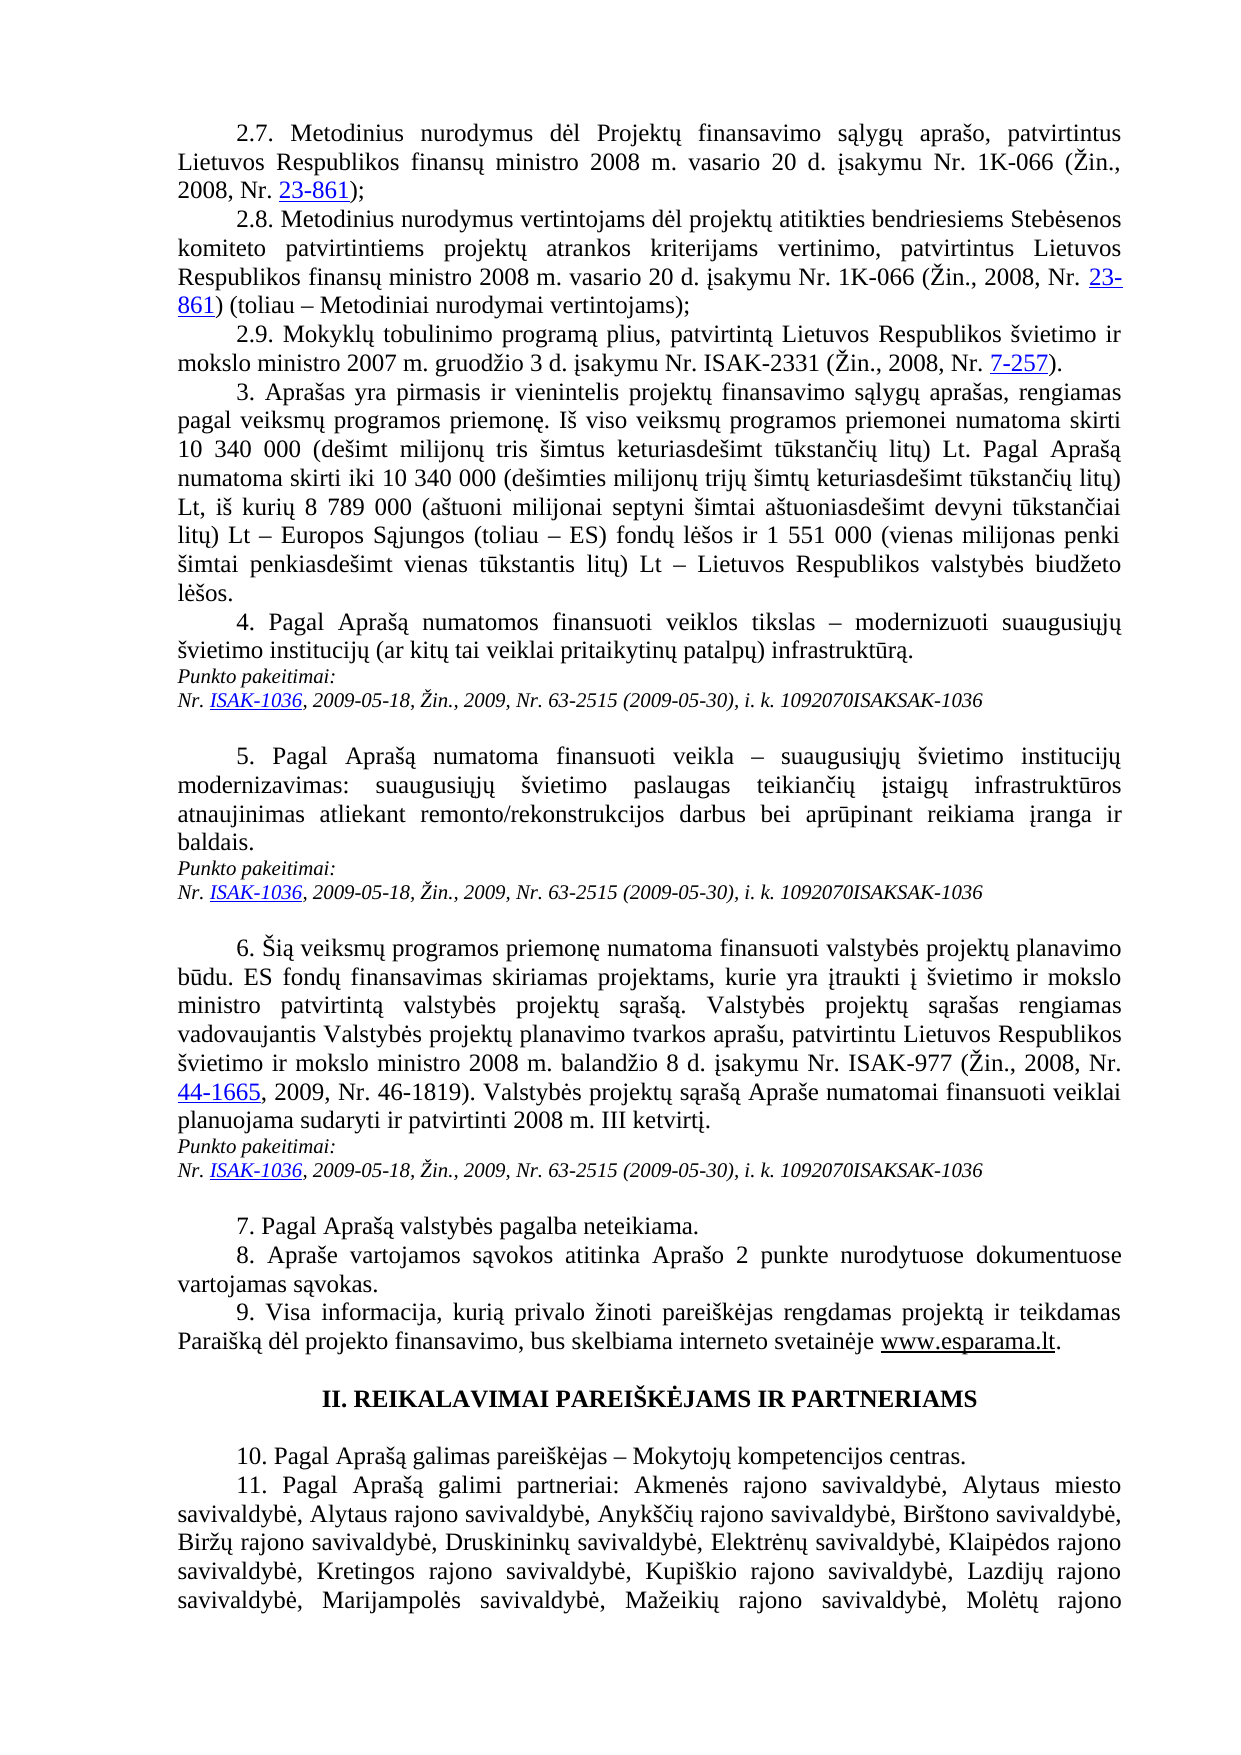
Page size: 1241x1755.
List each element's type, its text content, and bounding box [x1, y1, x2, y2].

text 3. Aprašas yra pirmasis ir vienintelis projektų finansavimo sąlygų aprašas, rengiamas pagal veiksmų programos priemonę. Iš viso veiksmų programos priemonei numatoma skirti 10 340 000 (dešimt milijonų tris šimtus keturiasdešimt tūkstančių litų) Lt. Pagal Aprašą numatoma skirti iki 10 340 000 (dešimties milijonų trijų šimtų keturiasdešimt tūkstančių litų) Lt, iš kurių 8 789 000 (aštuoni milijonai septyni šimtai aštuoniasdešimt devyni tūkstančiai litų) Lt – Europos Sąjungos (toliau – ES) fondų lėšos ir 1 551 000 (vienas milijonas penki šimtai penkiasdešimt vienas tūkstantis litų) Lt – Lietuvos Respublikos valstybės biudžeto lėšos. [177, 377, 1122, 607]
text Punkto pakeitimai: [177, 664, 1122, 688]
text 6. Šią veiksmų programos priemonę numatoma finansuoti valstybės projektų planavimo būdu. ES fondų finansavimas skiriamas projektams, kurie yra įtraukti į švietimo ir mokslo ministro patvirtintą valstybės projektų sąrašą. Valstybės projektų sąrašas rengiamas vadovaujantis Valstybės projektų planavimo tvarkos aprašu, patvirtintu Lietuvos Respublikos švietimo ir mokslo ministro 2008 m. balandžio 8 d. įsakymu Nr. ISAK-977 (Žin., 2008, Nr. 44-1665, 2009, Nr. 46-1819). Valstybės projektų sąrašą Apraše numatomai finansuoti veiklai planuojama sudaryti ir patvirtinti 2008 m. III ketvirtį. [177, 933, 1122, 1134]
text 8. Apraše vartojamos sąvokos atitinka Aprašo 2 punkte nurodytuose dokumentuose vartojamas sąvokas. [177, 1240, 1122, 1297]
text Punkto pakeitimai: [177, 856, 1122, 880]
text 9. Visa informacija, kurią privalo žinoti pareiškėjas rengdamas projektą ir teikdamas Paraišką dėl projekto finansavimo, bus skelbiama interneto svetainėje www.esparama.lt. [177, 1297, 1122, 1355]
text 10. Pagal Aprašą galimas pareiškėjas – Mokytojų kompetencijos centras. [177, 1441, 1122, 1470]
text 2.7. Metodinius nurodymus dėl Projektų finansavimo sąlygų aprašo, patvirtintus Lietuvos Respublikos finansų ministro 2008 m. vasario 20 d. įsakymu Nr. 1K-066 (Žin., 2008, Nr. 23-861); [177, 118, 1122, 204]
text II. REIKALAVIMAI PAREIŠKĖJAMS IR PARTNERIAMS [177, 1384, 1122, 1412]
text Nr. ISAK-1036, 2009-05-18, Žin., 2009, Nr. 63-2515 (2009-05-30), i. k. 1092070ISAKSAK-1036 [177, 880, 1122, 904]
text Nr. ISAK-1036, 2009-05-18, Žin., 2009, Nr. 63-2515 (2009-05-30), i. k. 1092070ISAKSAK-1036 [177, 688, 1122, 712]
text 7. Pagal Aprašą valstybės pagalba neteikiama. [177, 1211, 1122, 1240]
text Punkto pakeitimai: [177, 1134, 1122, 1158]
text Nr. ISAK-1036, 2009-05-18, Žin., 2009, Nr. 63-2515 (2009-05-30), i. k. 1092070ISAKSAK-1036 [177, 1158, 1122, 1182]
text 11. Pagal Aprašą galimi partneriai: Akmenės rajono savivaldybė, Alytaus miesto savivaldybė, Alytaus rajono savivaldybė, Anykščių rajono savivaldybė, Birštono savivaldybė, Biržų rajono savivaldybė, Druskininkų savivaldybė, Elektrėnų savivaldybė, Klaipėdos rajono savivaldybė, Kretingos rajono savivaldybė, Kupiškio rajono savivaldybė, Lazdijų rajono savivaldybė, Marijampolės savivaldybė, Mažeikių rajono savivaldybė, Molėtų rajono [177, 1470, 1122, 1614]
text 5. Pagal Aprašą numatoma finansuoti veikla – suaugusiųjų švietimo institucijų modernizavimas: suaugusiųjų švietimo paslaugas teikiančių įstaigų infrastruktūros atnaujinimas atliekant remonto/rekonstrukcijos darbus bei aprūpinant reikiama įranga ir baldais. [177, 741, 1122, 856]
text 2.8. Metodinius nurodymus vertintojams dėl projektų atitikties bendriesiems Stebėsenos komiteto patvirtintiems projektų atrankos kriterijams vertinimo, patvirtintus Lietuvos Respublikos finansų ministro 2008 m. vasario 20 d. įsakymu Nr. 1K-066 (Žin., 2008, Nr. 23-861) (toliau – Metodiniai nurodymai vertintojams); [177, 204, 1122, 319]
text 2.9. Mokyklų tobulinimo programą plius, patvirtintą Lietuvos Respublikos švietimo ir mokslo ministro 2007 m. gruodžio 3 d. įsakymu Nr. ISAK-2331 (Žin., 2008, Nr. 7-257). [177, 319, 1122, 377]
text 4. Pagal Aprašą numatomos finansuoti veiklos tikslas – modernizuoti suaugusiųjų švietimo institucijų (ar kitų tai veiklai pritaikytinų patalpų) infrastruktūrą. [177, 607, 1122, 664]
